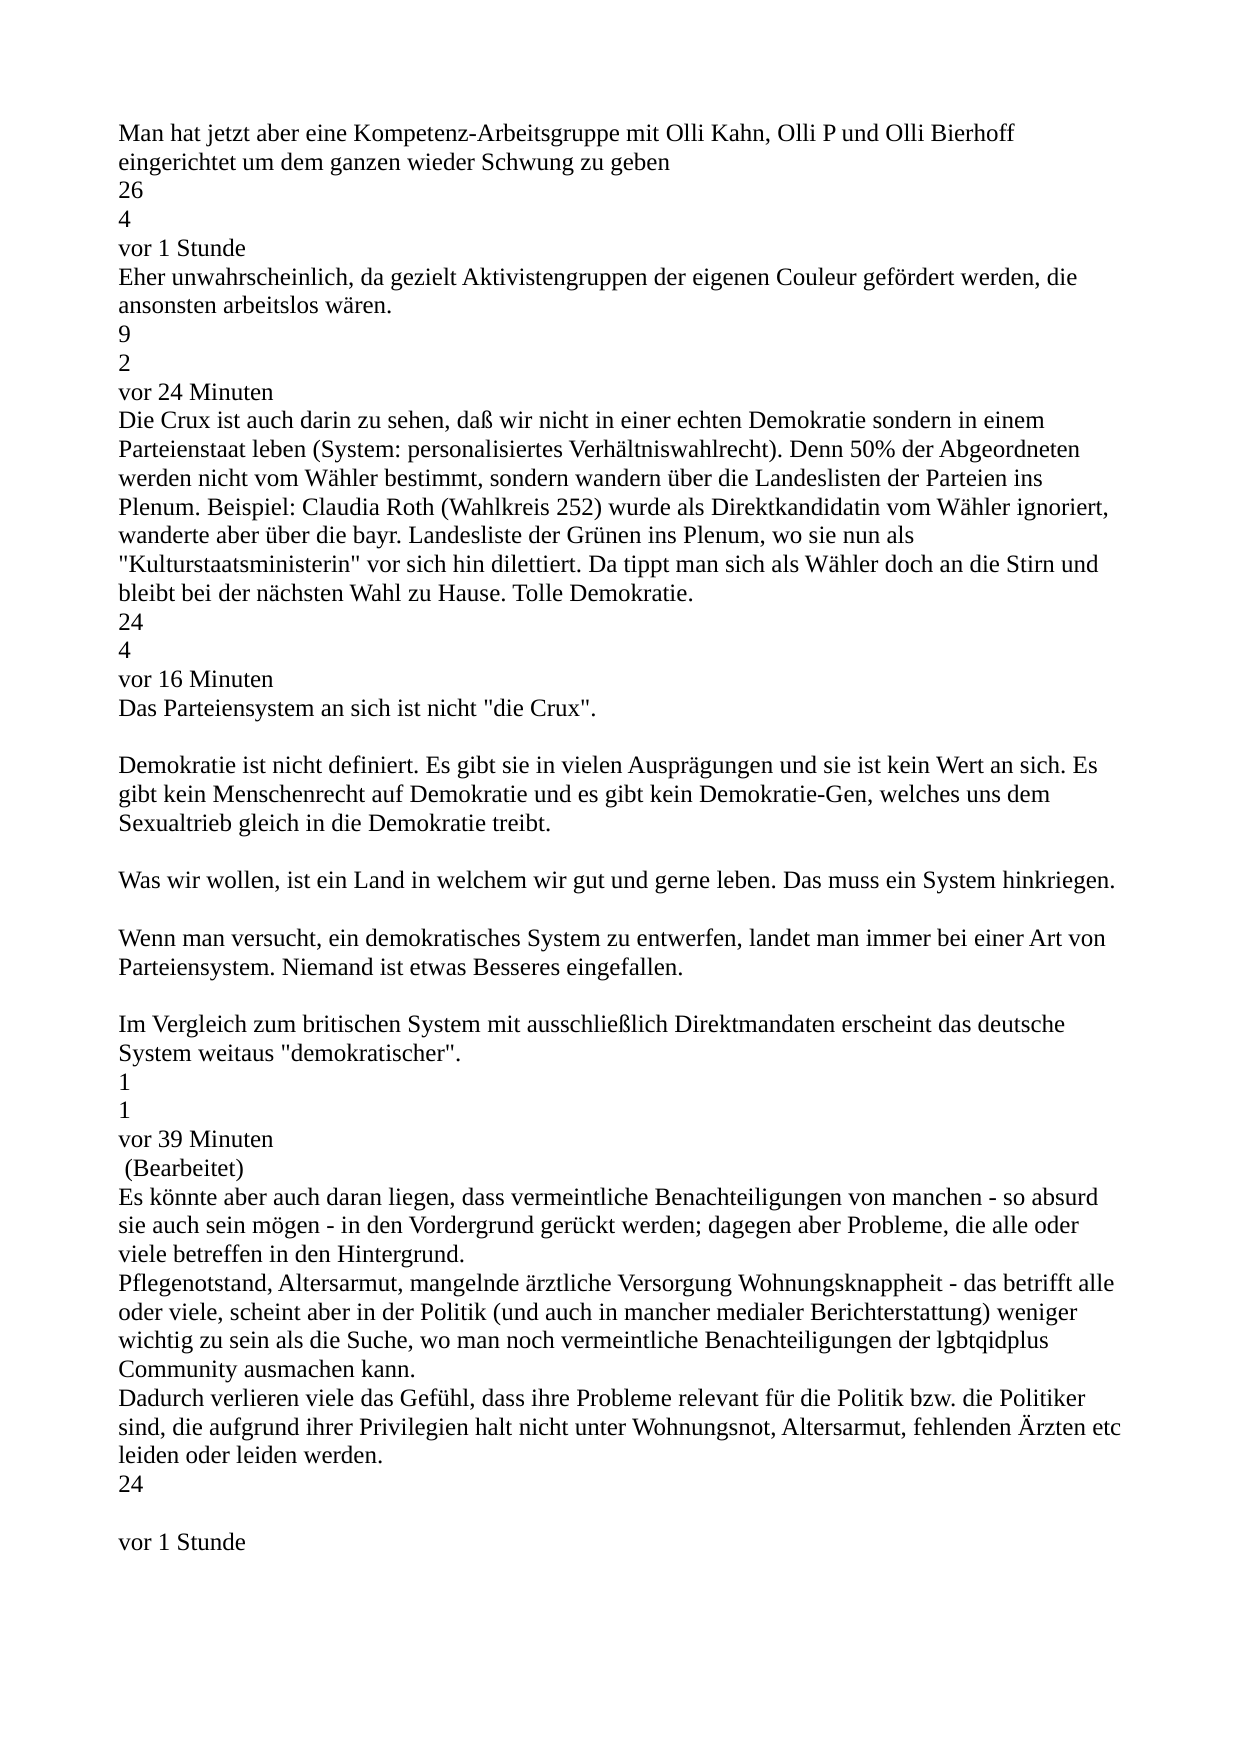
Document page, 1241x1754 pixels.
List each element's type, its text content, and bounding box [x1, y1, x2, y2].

text 2 [118, 348, 1122, 377]
text vor 24 Minuten [118, 377, 1122, 406]
text 1 [118, 1067, 1122, 1096]
text Es könnte aber auch daran liegen, dass vermeintliche Benachteiligungen von manchen - so absurd sie auch sein mögen - in den Vordergrund gerückt werden; dagegen aber Probleme, die alle oder viele betreffen in den Hintergrund. [118, 1182, 1122, 1268]
text Was wir wollen, ist ein Land in welchem wir gut und gerne leben. Das muss ein System hinkriegen. [118, 866, 1122, 894]
text 4 [118, 636, 1122, 664]
text 24 [118, 607, 1122, 636]
text 9 [118, 319, 1122, 348]
text vor 16 Minuten [118, 664, 1122, 693]
text Das Parteiensystem an sich ist nicht "die Crux". [118, 693, 1122, 722]
text 26 [118, 176, 1122, 204]
text Dadurch verlieren viele das Gefühl, dass ihre Probleme relevant für die Politik bzw. die Politiker sind, die aufgrund ihrer Privilegien halt nicht unter Wohnungsnot, Altersarmut, fehlenden Ärzten etc leiden oder leiden werden. [118, 1383, 1122, 1469]
text Im Vergleich zum britischen System mit ausschließlich Direktmandaten erscheint das deutsche System weitaus "demokratischer". [118, 1009, 1122, 1067]
text vor 1 Stunde [118, 233, 1122, 262]
text Eher unwahrscheinlich, da gezielt Aktivistengruppen der eigenen Couleur gefördert werden, die ansonsten arbeitslos wären. [118, 262, 1122, 319]
text 24 [118, 1469, 1122, 1498]
text Demokratie ist nicht definiert. Es gibt sie in vielen Ausprägungen und sie ist kein Wert an sich. Es gibt kein Menschenrecht auf Demokratie und es gibt kein Demokratie-Gen, welches uns dem Sexualtrieb gleich in die Demokratie treibt. [118, 751, 1122, 837]
text 4 [118, 204, 1122, 233]
text (Bearbeitet) [118, 1153, 1122, 1182]
text 1 [118, 1096, 1122, 1124]
text Man hat jetzt aber eine Kompetenz-Arbeitsgruppe mit Olli Kahn, Olli P und Olli Bierhoff eingerichtet um dem ganzen wieder Schwung zu geben [118, 118, 1122, 176]
text vor 1 Stunde [118, 1527, 1122, 1556]
text Wenn man versucht, ein demokratisches System zu entwerfen, landet man immer bei einer Art von Parteiensystem. Niemand ist etwas Besseres eingefallen. [118, 923, 1122, 981]
text vor 39 Minuten [118, 1124, 1122, 1153]
text Pflegenotstand, Altersarmut, mangelnde ärztliche Versorgung Wohnungsknappheit - das betrifft alle oder viele, scheint aber in der Politik (und auch in mancher medialer Berichterstattung) weniger wichtig zu sein als die Suche, wo man noch vermeintliche Benachteiligungen der lgbtqidplus Community ausmachen kann. [118, 1268, 1122, 1383]
text Die Crux ist auch darin zu sehen, daß wir nicht in einer echten Demokratie sondern in einem Parteienstaat leben (System: personalisiertes Verhältniswahlrecht). Denn 50% der Abgeordneten werden nicht vom Wähler bestimmt, sondern wandern über die Landeslisten der Parteien ins Plenum. Beispiel: Claudia Roth (Wahlkreis 252) wurde als Direktkandidatin vom Wähler ignoriert, wanderte aber über die bayr. Landesliste der Grünen ins Plenum, wo sie nun als "Kulturstaatsministerin" vor sich hin dilettiert. Da tippt man sich als Wähler doch an die Stirn und bleibt bei der nächsten Wahl zu Hause. Tolle Demokratie. [118, 406, 1122, 607]
